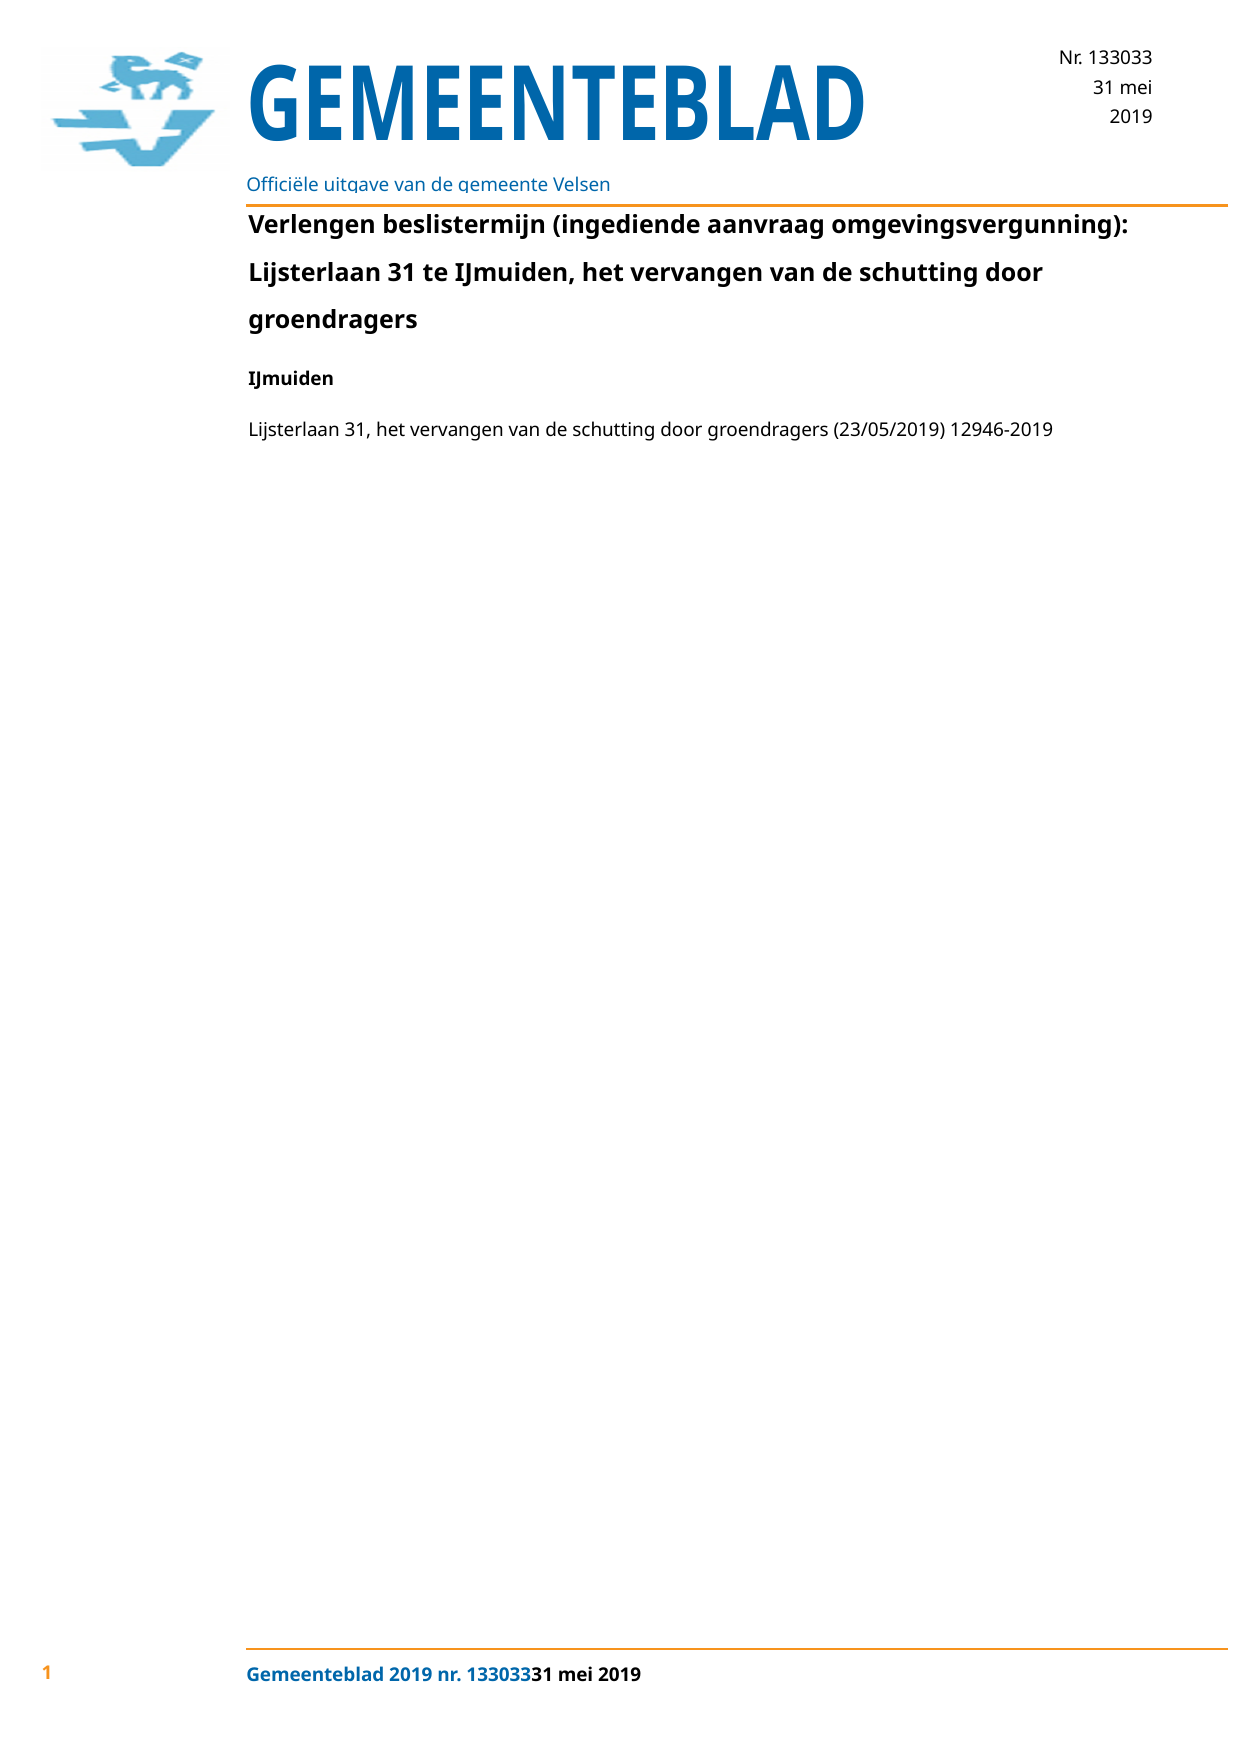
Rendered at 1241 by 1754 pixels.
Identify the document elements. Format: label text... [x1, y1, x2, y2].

text IJmuiden [248, 366, 1152, 391]
text Lijsterlaan 31, het vervangen van de schutting door groendragers (23/05/2019) 12946-2019 [248, 416, 1152, 442]
text Verlengen beslistermijn (ingediende aanvraag omgevingsvergunning): Lijsterlaan 31 te IJmuiden, het vervangen van de schutting door groendragers [248, 207, 1152, 336]
picture [41, 47, 231, 172]
